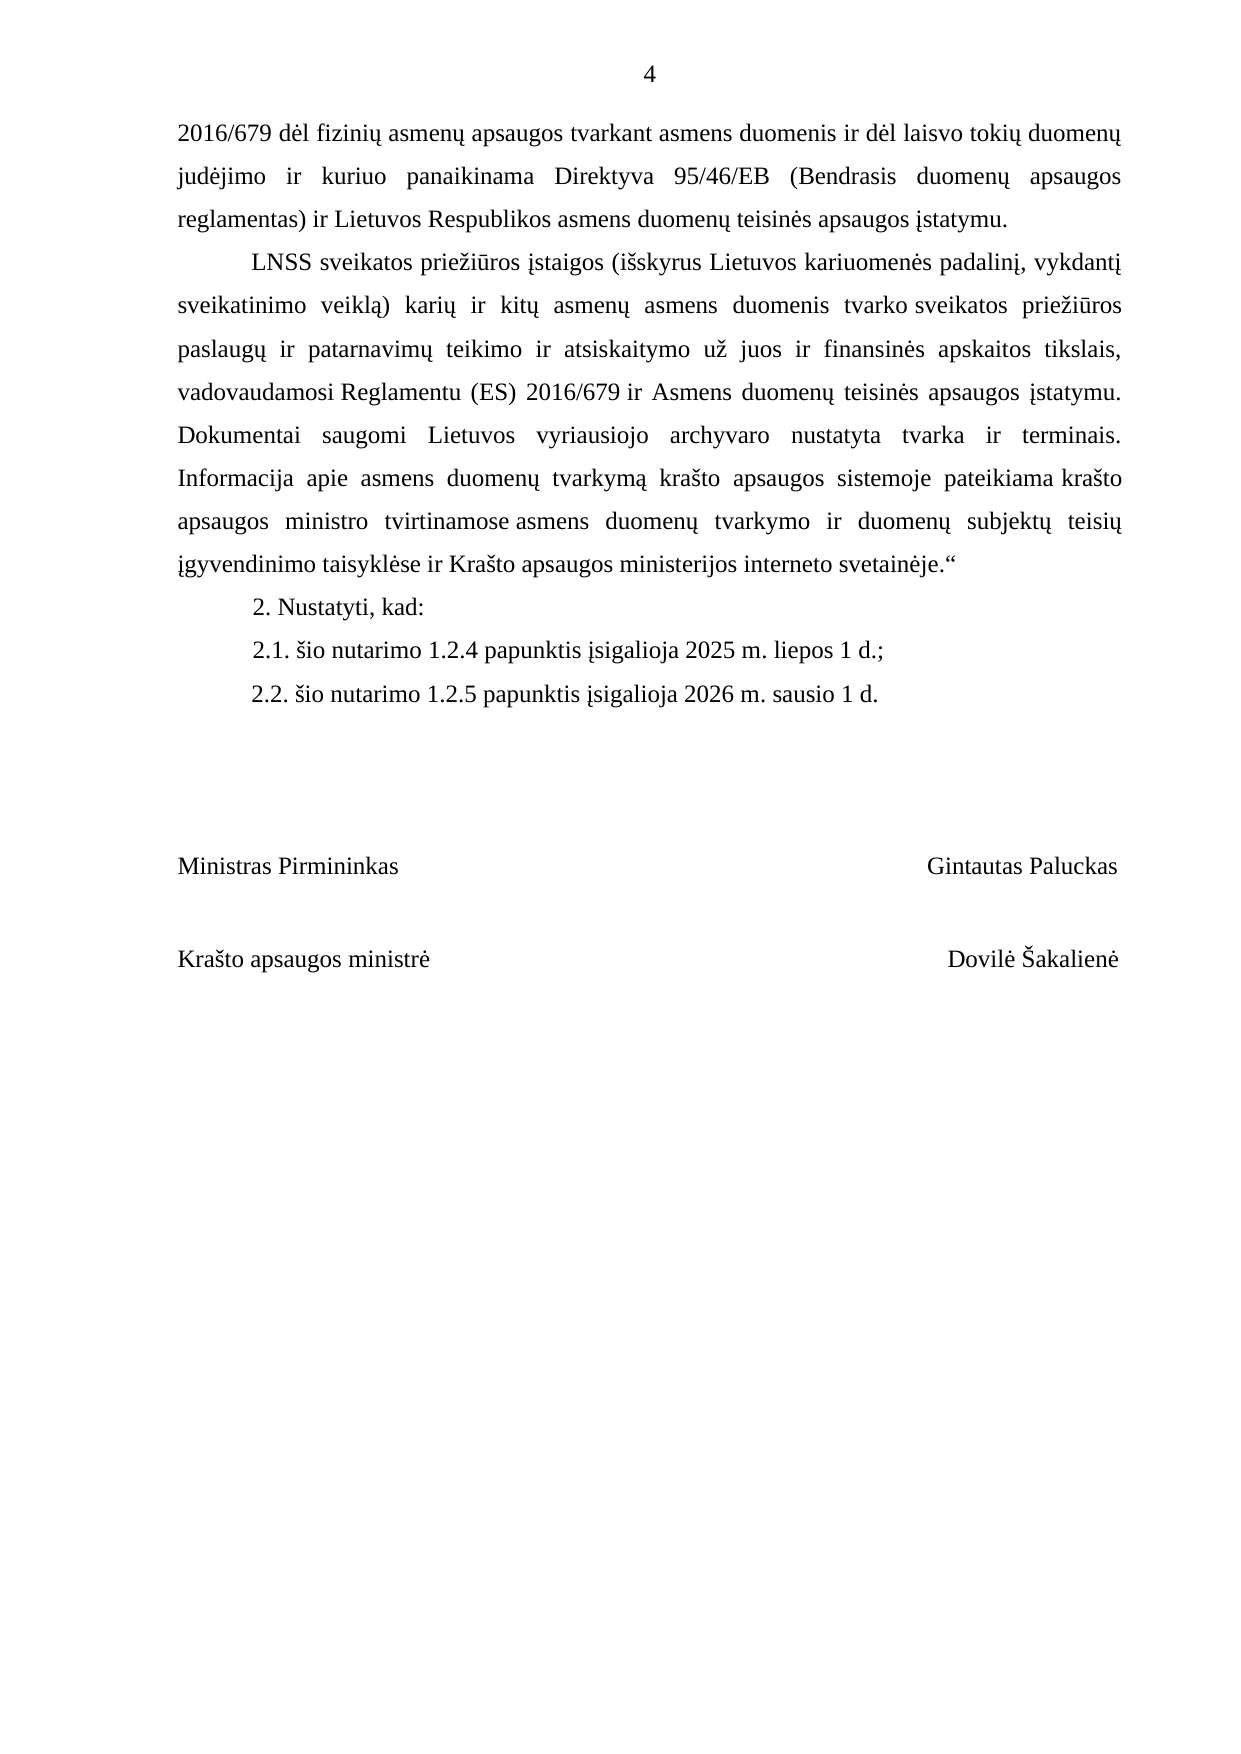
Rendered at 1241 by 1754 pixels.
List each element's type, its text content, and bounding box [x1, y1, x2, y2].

text Ministras Pirmininkas Gintautas Paluckas [177, 851, 1122, 880]
text LNSS sveikatos priežiūros įstaigos (išskyrus Lietuvos kariuomenės padalinį, vykdantį sveikatinimo veiklą) karių ir kitų asmenų asmens duomenis tvarko sveikatos priežiūros paslaugų ir patarnavimų teikimo ir atsiskaitymo už juos ir finansinės apskaitos tikslais, vadovaudamosi Reglamentu (ES) 2016/679 ir Asmens duomenų teisinės apsaugos įstatymu. Dokumentai saugomi Lietuvos vyriausiojo archyvaro nustatyta tvarka ir terminais. Informacija apie asmens duomenų tvarkymą krašto apsaugos sistemoje pateikiama krašto apsaugos ministro tvirtinamose asmens duomenų tvarkymo ir duomenų subjektų teisių įgyvendinimo taisyklėse ir Krašto apsaugos ministerijos interneto svetainėje.“ [177, 247, 1122, 578]
text 2. Nustatyti, kad: [177, 592, 1122, 621]
text 2016/679 dėl fizinių asmenų apsaugos tvarkant asmens duomenis ir dėl laisvo tokių duomenų judėjimo ir kuriuo panaikinama Direktyva 95/46/EB (Bendrasis duomenų apsaugos reglamentas) ir Lietuvos Respublikos asmens duomenų teisinės apsaugos įstatymu. [177, 118, 1122, 233]
text 2.2. šio nutarimo 1.2.5 papunktis įsigalioja 2026 m. sausio 1 d. [177, 679, 1122, 707]
text 2.1. šio nutarimo 1.2.4 papunktis įsigalioja 2025 m. liepos 1 d.; [177, 636, 1122, 664]
text Krašto apsaugos ministrė Dovilė Šakalienė [177, 937, 1122, 973]
